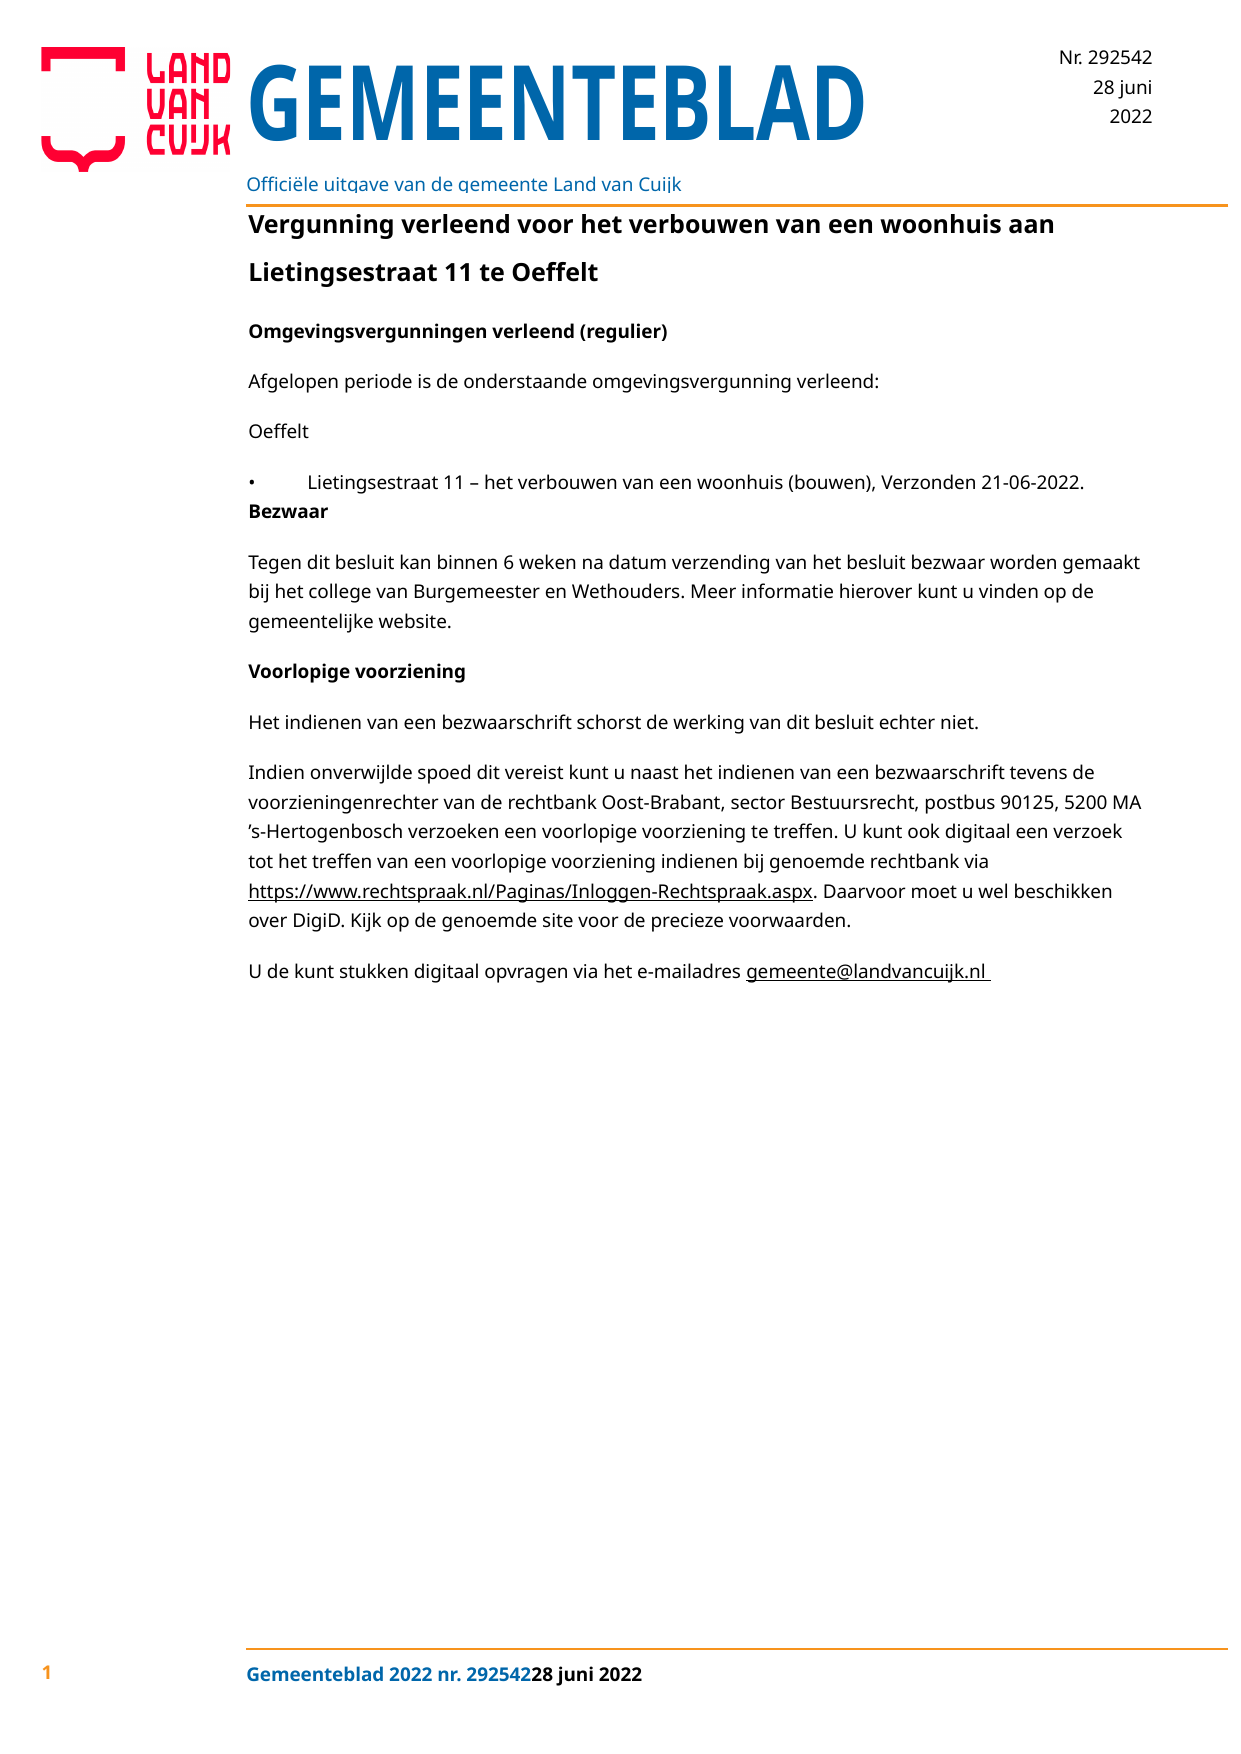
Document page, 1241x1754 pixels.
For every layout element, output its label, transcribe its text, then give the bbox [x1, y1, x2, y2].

text Indien onverwijlde spoed dit vereist kunt u naast het indienen van een bezwaarschrift tevens de voorzieningenrechter van de rechtbank Oost-Brabant, sector Bestuursrecht, postbus 90125, 5200 MA ’s-Hertogenbosch verzoeken een voorlopige voorziening te treffen. U kunt ook digitaal een verzoek tot het treffen van een voorlopige voorziening indienen bij genoemde rechtbank via https://www.rechtspraak.nl/Paginas/Inloggen-Rechtspraak.aspx. Daarvoor moet u wel beschikken over DigiD. Kijk op de genoemde site voor de precieze voorwaarden. [248, 759, 1152, 933]
text U de kunt stukken digitaal opvragen via het e-mailadres gemeente@landvancuijk.nl [248, 958, 1152, 984]
picture [41, 47, 231, 172]
text Voorlopige voorziening [248, 659, 1152, 684]
text Omgevingsvergunningen verleend (regulier) [248, 318, 1152, 344]
text Oeffelt [248, 419, 1152, 444]
list Lietingsestraat 11 – het verbouwen van een woonhuis (bouwen), Verzonden 21-06-2022. [248, 469, 1152, 495]
text Het indienen van een bezwaarschrift schorst de werking van dit besluit echter niet. [248, 709, 1152, 735]
text Bezwaar [248, 499, 1152, 524]
text Afgelopen periode is de onderstaande omgevingsvergunning verleend: [248, 368, 1152, 394]
text Vergunning verleend voor het verbouwen van een woonhuis aan Lietingsestraat 11 te Oeffelt [248, 207, 1152, 288]
text Tegen dit besluit kan binnen 6 weken na datum verzending van het besluit bezwaar worden gemaakt bij het college van Burgemeester en Wethouders. Meer informatie hierover kunt u vinden op de gemeentelijke website. [248, 549, 1152, 634]
